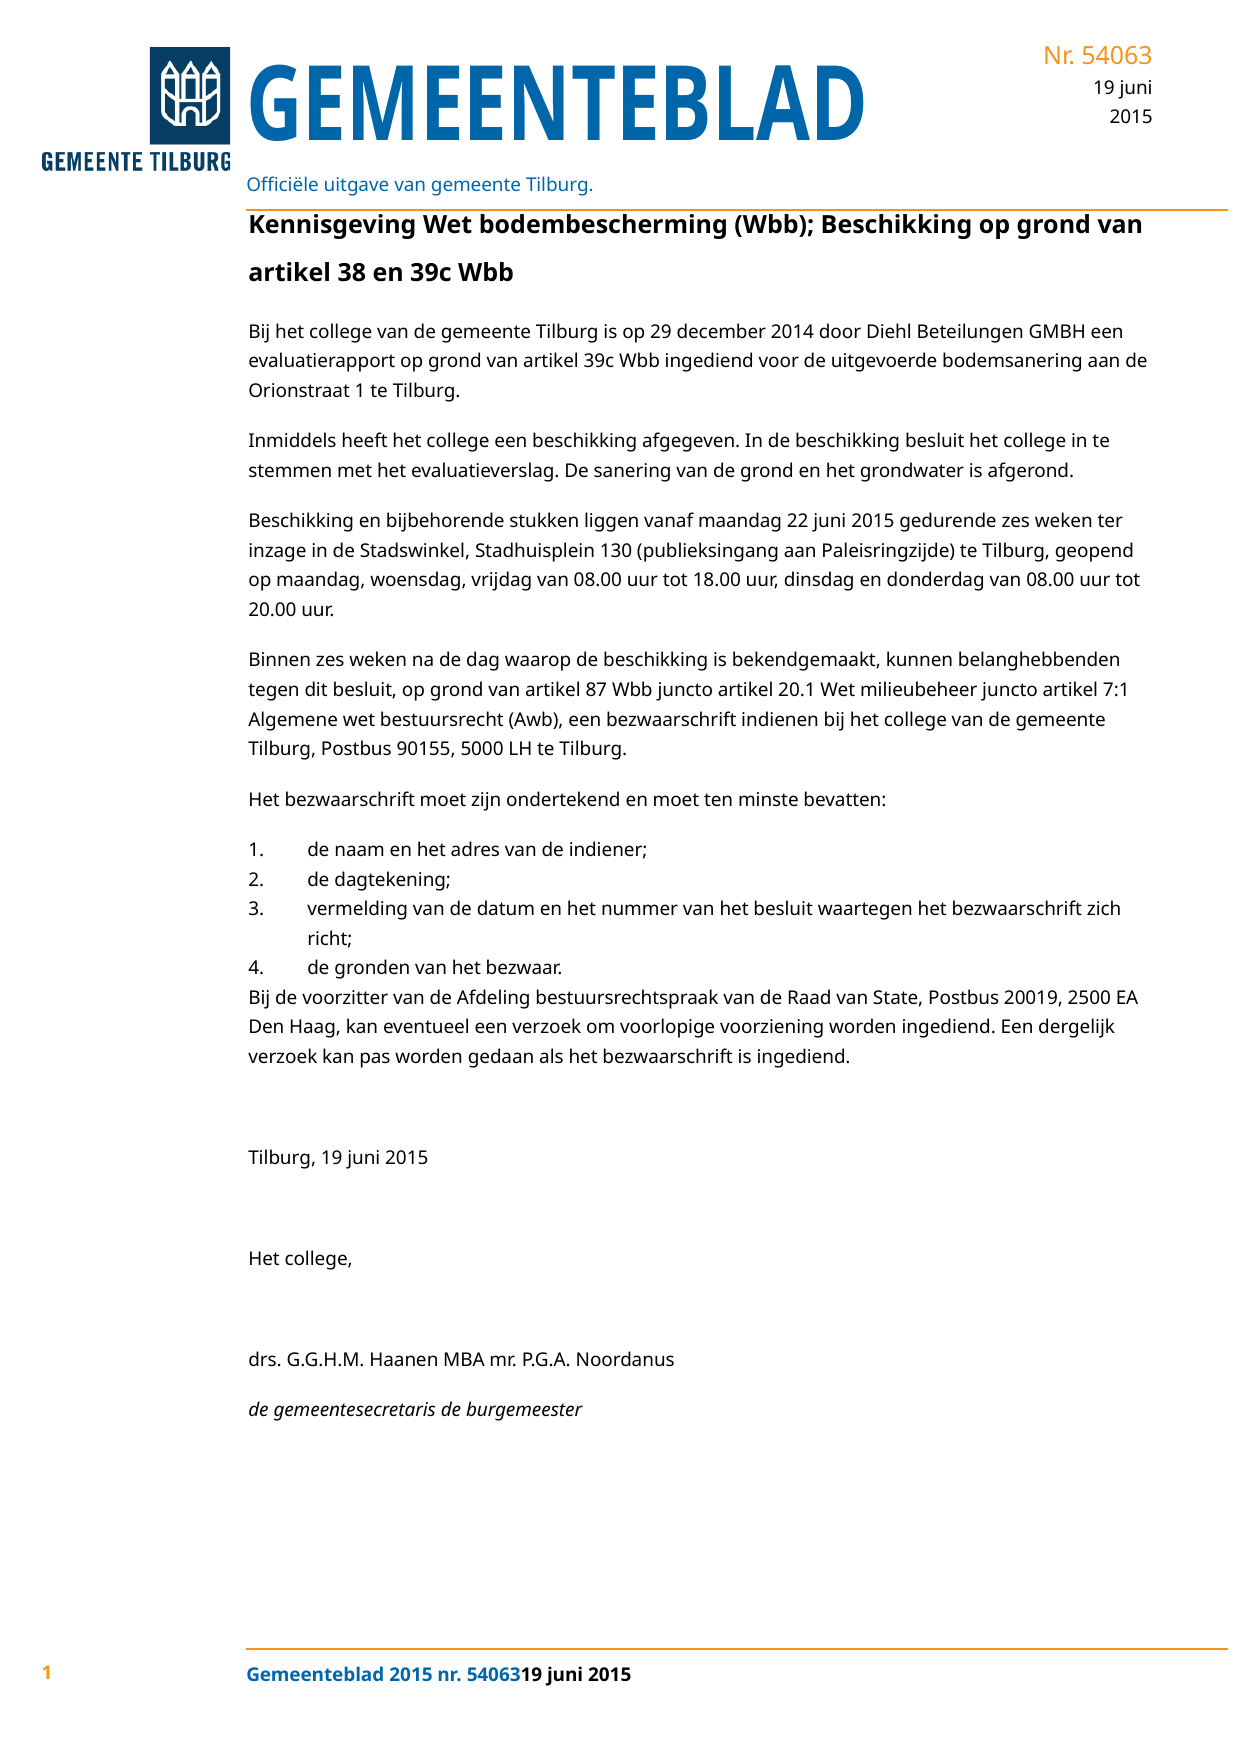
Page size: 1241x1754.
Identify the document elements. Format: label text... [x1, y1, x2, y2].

text Het bezwaarschrift moet zijn ondertekend en moet ten minste bevatten: [248, 786, 1152, 812]
list de dagtekening; [248, 866, 1152, 892]
list vermelding van de datum en het nummer van het besluit waartegen het bezwaarschrift zich richt; [248, 895, 1152, 951]
text Bij de voorzitter van de Afdeling bestuursrechtspraak van de Raad van State, Postbus 20019, 2500 EA Den Haag, kan eventueel een verzoek om voorlopige voorziening worden ingediend. Een dergelijk verzoek kan pas worden gedaan als het bezwaarschrift is ingediend. [248, 984, 1152, 1069]
text Het college, [248, 1245, 1152, 1271]
text Tilburg, 19 juni 2015 [248, 1144, 1152, 1170]
text Binnen zes weken na de dag waarop de beschikking is bekendgemaakt, kunnen belanghebbenden tegen dit besluit, op grond van artikel 87 Wbb juncto artikel 20.1 Wet milieubeheer juncto artikel 7:1 Algemene wet bestuursrecht (Awb), een bezwaarschrift indienen bij het college van de gemeente Tilburg, Postbus 90155, 5000 LH te Tilburg. [248, 647, 1152, 761]
list de naam en het adres van de indiener; [248, 836, 1152, 862]
text drs. G.G.H.M. Haanen MBA mr. P.G.A. Noordanus [248, 1346, 1152, 1372]
picture [41, 47, 231, 172]
list de gronden van het bezwaar. [248, 954, 1152, 980]
text Inmiddels heeft het college een beschikking afgegeven. In de beschikking besluit het college in te stemmen met het evaluatieverslag. De sanering van de grond en het grondwater is afgerond. [248, 427, 1152, 483]
text Kennisgeving Wet bodembescherming (Wbb); Beschikking op grond van artikel 38 en 39c Wbb [248, 211, 1152, 288]
text Beschikking en bijbehorende stukken liggen vanaf maandag 22 juni 2015 gedurende zes weken ter inzage in de Stadswinkel, Stadhuisplein 130 (publieksingang aan Paleisringzijde) te Tilburg, geopend op maandag, woensdag, vrijdag van 08.00 uur tot 18.00 uur, dinsdag en donderdag van 08.00 uur tot 20.00 uur. [248, 507, 1152, 622]
text Bij het college van de gemeente Tilburg is op 29 december 2014 door Diehl Beteilungen GMBH een evaluatierapport op grond van artikel 39c Wbb ingediend voor de uitgevoerde bodemsanering aan de Orionstraat 1 te Tilburg. [248, 318, 1152, 403]
text de gemeentesecretaris de burgemeester [248, 1396, 1152, 1422]
